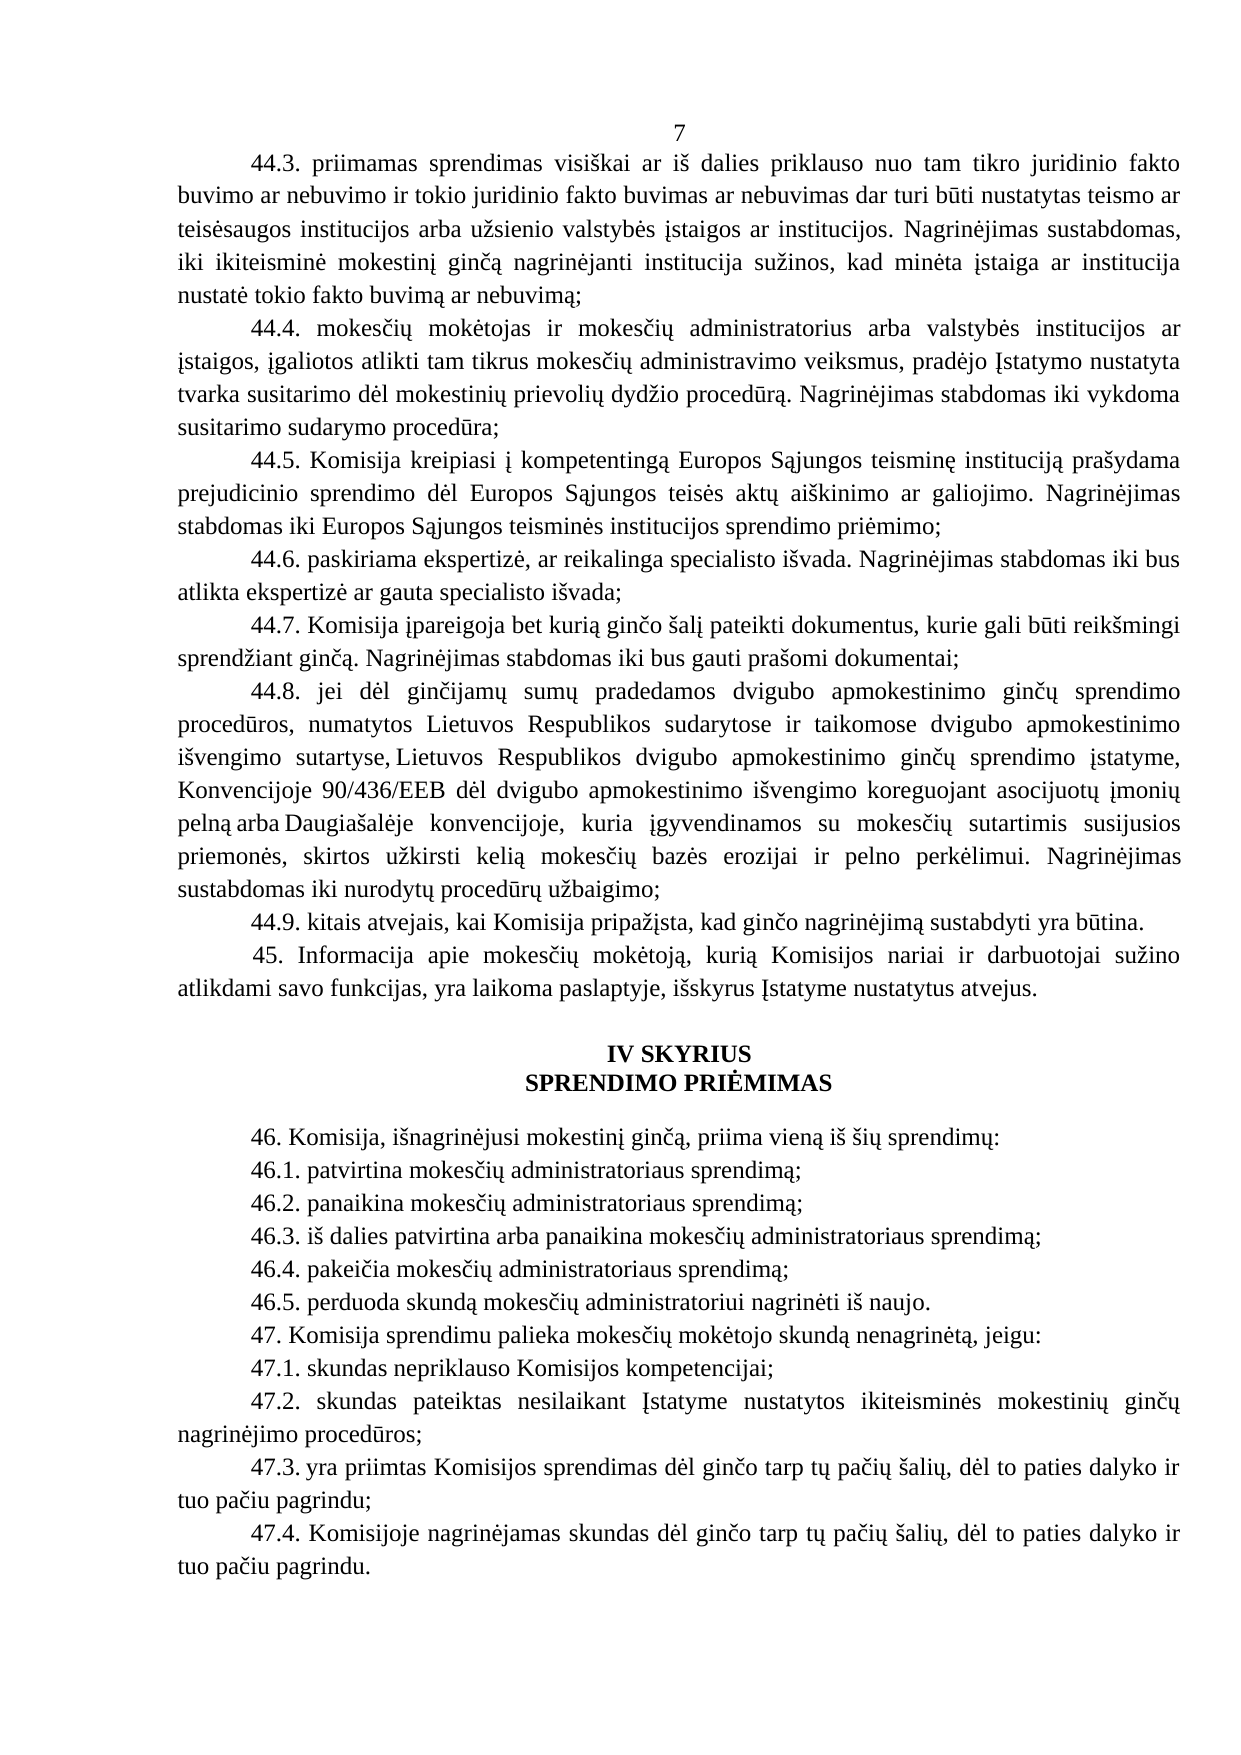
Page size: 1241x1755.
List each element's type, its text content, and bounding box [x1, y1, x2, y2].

text 44.8. jei dėl ginčijamų sumų pradedamos dvigubo apmokestinimo ginčų sprendimo procedūros, numatytos Lietuvos Respublikos sudarytose ir taikomose dvigubo apmokestinimo išvengimo sutartyse, Lietuvos Respublikos dvigubo apmokestinimo ginčų sprendimo įstatyme, Konvencijoje 90/436/EEB dėl dvigubo apmokestinimo išvengimo koreguojant asocijuotų įmonių pelną arba Daugiašalėje konvencijoje, kuria įgyvendinamos su mokesčių sutartimis susijusios priemonės, skirtos užkirsti kelią mokesčių bazės erozijai ir pelno perkėlimui. Nagrinėjimas sustabdomas iki nurodytų procedūrų užbaigimo; [177, 676, 1181, 903]
text SPRENDIMO PRIĖMIMAS [177, 1068, 1181, 1097]
text 46. Komisija, išnagrinėjusi mokestinį ginčą, priima vieną iš šių sprendimų: [177, 1122, 1181, 1151]
text 46.5. perduoda skundą mokesčių administratoriui nagrinėti iš naujo. [177, 1287, 1181, 1316]
text 44.7. Komisija įpareigoja bet kurią ginčo šalį pateikti dokumentus, kurie gali būti reikšmingi sprendžiant ginčą. Nagrinėjimas stabdomas iki bus gauti prašomi dokumentai; [177, 610, 1181, 672]
text 46.4. pakeičia mokesčių administratoriaus sprendimą; [177, 1254, 1181, 1283]
text 47.3. yra priimtas Komisijos sprendimas dėl ginčo tarp tų pačių šalių, dėl to paties dalyko ir tuo pačiu pagrindu; [177, 1452, 1181, 1514]
text 47.1. skundas nepriklauso Komisijos kompetencijai; [177, 1353, 1181, 1382]
text 44.9. kitais atvejais, kai Komisija pripažįsta, kad ginčo nagrinėjimą sustabdyti yra būtina. [177, 907, 1181, 936]
text 47.4. Komisijoje nagrinėjamas skundas dėl ginčo tarp tų pačių šalių, dėl to paties dalyko ir tuo pačiu pagrindu. [177, 1518, 1181, 1580]
text 47.2. skundas pateiktas nesilaikant Įstatyme nustatytos ikiteisminės mokestinių ginčų nagrinėjimo procedūros; [177, 1386, 1181, 1448]
text 44.3. priimamas sprendimas visiškai ar iš dalies priklauso nuo tam tikro juridinio fakto buvimo ar nebuvimo ir tokio juridinio fakto buvimas ar nebuvimas dar turi būti nustatytas teismo ar teisėsaugos institucijos arba užsienio valstybės įstaigos ar institucijos. Nagrinėjimas sustabdomas, iki ikiteisminė mokestinį ginčą nagrinėjanti institucija sužinos, kad minėta įstaiga ar institucija nustatė tokio fakto buvimą ar nebuvimą; [177, 148, 1181, 308]
text 46.1. patvirtina mokesčių administratoriaus sprendimą; [177, 1155, 1181, 1184]
text 45. Informacija apie mokesčių mokėtoją, kurią Komisijos nariai ir darbuotojai sužino atlikdami savo funkcijas, yra laikoma paslaptyje, išskyrus Įstatyme nustatytus atvejus. [177, 940, 1181, 1002]
text 44.4. mokesčių mokėtojas ir mokesčių administratorius arba valstybės institucijos ar įstaigos, įgaliotos atlikti tam tikrus mokesčių administravimo veiksmus, pradėjo Įstatymo nustatyta tvarka susitarimo dėl mokestinių prievolių dydžio procedūrą. Nagrinėjimas stabdomas iki vykdoma susitarimo sudarymo procedūra; [177, 313, 1181, 441]
text 46.3. iš dalies patvirtina arba panaikina mokesčių administratoriaus sprendimą; [177, 1221, 1181, 1250]
text 44.6. paskiriama ekspertizė, ar reikalinga specialisto išvada. Nagrinėjimas stabdomas iki bus atlikta ekspertizė ar gauta specialisto išvada; [177, 544, 1181, 606]
text 46.2. panaikina mokesčių administratoriaus sprendimą; [177, 1188, 1181, 1217]
text 44.5. Komisija kreipiasi į kompetentingą Europos Sąjungos teisminę instituciją prašydama prejudicinio sprendimo dėl Europos Sąjungos teisės aktų aiškinimo ar galiojimo. Nagrinėjimas stabdomas iki Europos Sąjungos teisminės institucijos sprendimo priėmimo; [177, 445, 1181, 539]
text IV SKYRIUS [177, 1039, 1181, 1068]
text 47. Komisija sprendimu palieka mokesčių mokėtojo skundą nenagrinėtą, jeigu: [177, 1320, 1181, 1349]
